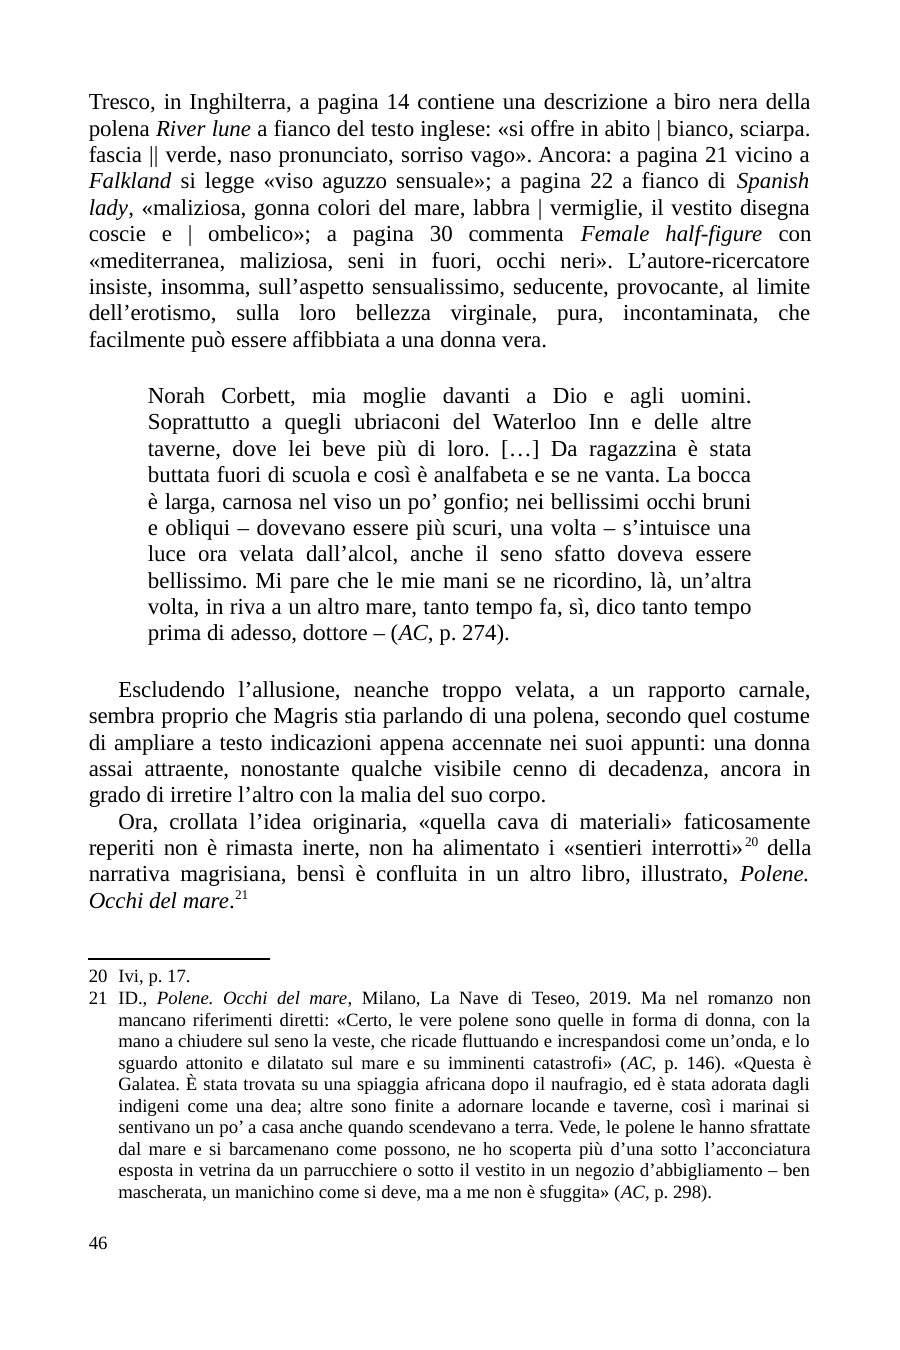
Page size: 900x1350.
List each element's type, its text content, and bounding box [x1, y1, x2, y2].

text Norah Corbett, mia moglie davanti a Dio e agli uomini. Soprattutto a quegli ubriaconi del Waterloo Inn e delle altre taverne, dove lei beve più di loro. […] Da ragazzina è stata buttata fuori di scuola e così è analfabeta e se ne vanta. La bocca è larga, carnosa nel viso un po’ gonfio; nei bellissimi occhi bruni e obliqui – dovevano essere più scuri, una volta – s’intuisce una luce ora velata dall’alcol, anche il seno sfatto doveva essere bellissimo. Mi pare che le mie mani se ne ricordino, là, un’altra volta, in riva a un altro mare, tanto tempo fa, sì, dico tanto tempo prima di adesso, dottore – (AC, p. 274). [148, 382, 752, 646]
text Tresco, in Inghilterra, a pagina 14 contiene una descrizione a biro nera della polena River lune a fianco del testo inglese: «si offre in abito | bianco, sciarpa. fascia || verde, naso pronunciato, sorriso vago». Ancora: a pagina 21 vicino a Falkland si legge «viso aguzzo sensuale»; a pagina 22 a fianco di Spanish lady, «maliziosa, gonna colori del mare, labbra | vermiglie, il vestito disegna coscie e | ombelico»; a pagina 30 commenta Female half-figure con «mediterranea, maliziosa, seni in fuori, occhi neri». L’autore-ricercatore insiste, insomma, sull’aspetto sensualissimo, seducente, provocante, al limite dell’erotismo, sulla loro bellezza virginale, pura, incontaminata, che facilmente può essere affibbiata a una donna vera. [88, 88, 811, 352]
text Ivi, p. 17. [88, 965, 811, 987]
text Escludendo l’allusione, neanche troppo velata, a un rapporto carnale, sembra proprio che Magris stia parlando di una polena, secondo quel costume di ampliare a testo indicazioni appena accennate nei suoi appunti: una donna assai attraente, nonostante qualche visibile cenno di decadenza, ancora in grado di irretire l’altro con la malia del suo corpo. [88, 676, 811, 808]
text Ora, crollata l’idea originaria, «quella cava di materiali» faticosamente reperiti non è rimasta inerte, non ha alimentato i «sentieri interrotti» della narrativa magrisiana, bensì è confluita in un altro libro, illustrato, Polene. Occhi del mare. [88, 808, 811, 913]
text ID., Polene. Occhi del mare, Milano, La Nave di Teseo, 2019. Ma nel romanzo non mancano riferimenti diretti: «Certo, le vere polene sono quelle in forma di donna, con la mano a chiudere sul seno la veste, che ricade fluttuando e increspandosi come un’onda, e lo sguardo attonito e dilatato sul mare e su imminenti catastrofi» (AC, p. 146). «Questa è Galatea. È stata trovata su una spiaggia africana dopo il naufragio, ed è stata adorata dagli indigeni come una dea; altre sono finite a adornare locande e taverne, così i marinai si sentivano un po’ a casa anche quando scendevano a terra. Vede, le polene le hanno sfrattate dal mare e si barcamenano come possono, ne ho scoperta più d’una sotto l’acconciatura esposta in vetrina da un parrucchiere o sotto il vestito in un negozio d’abbigliamento – ben mascherata, un manichino come si deve, ma a me non è sfuggita» (AC, p. 298). [88, 987, 811, 1202]
